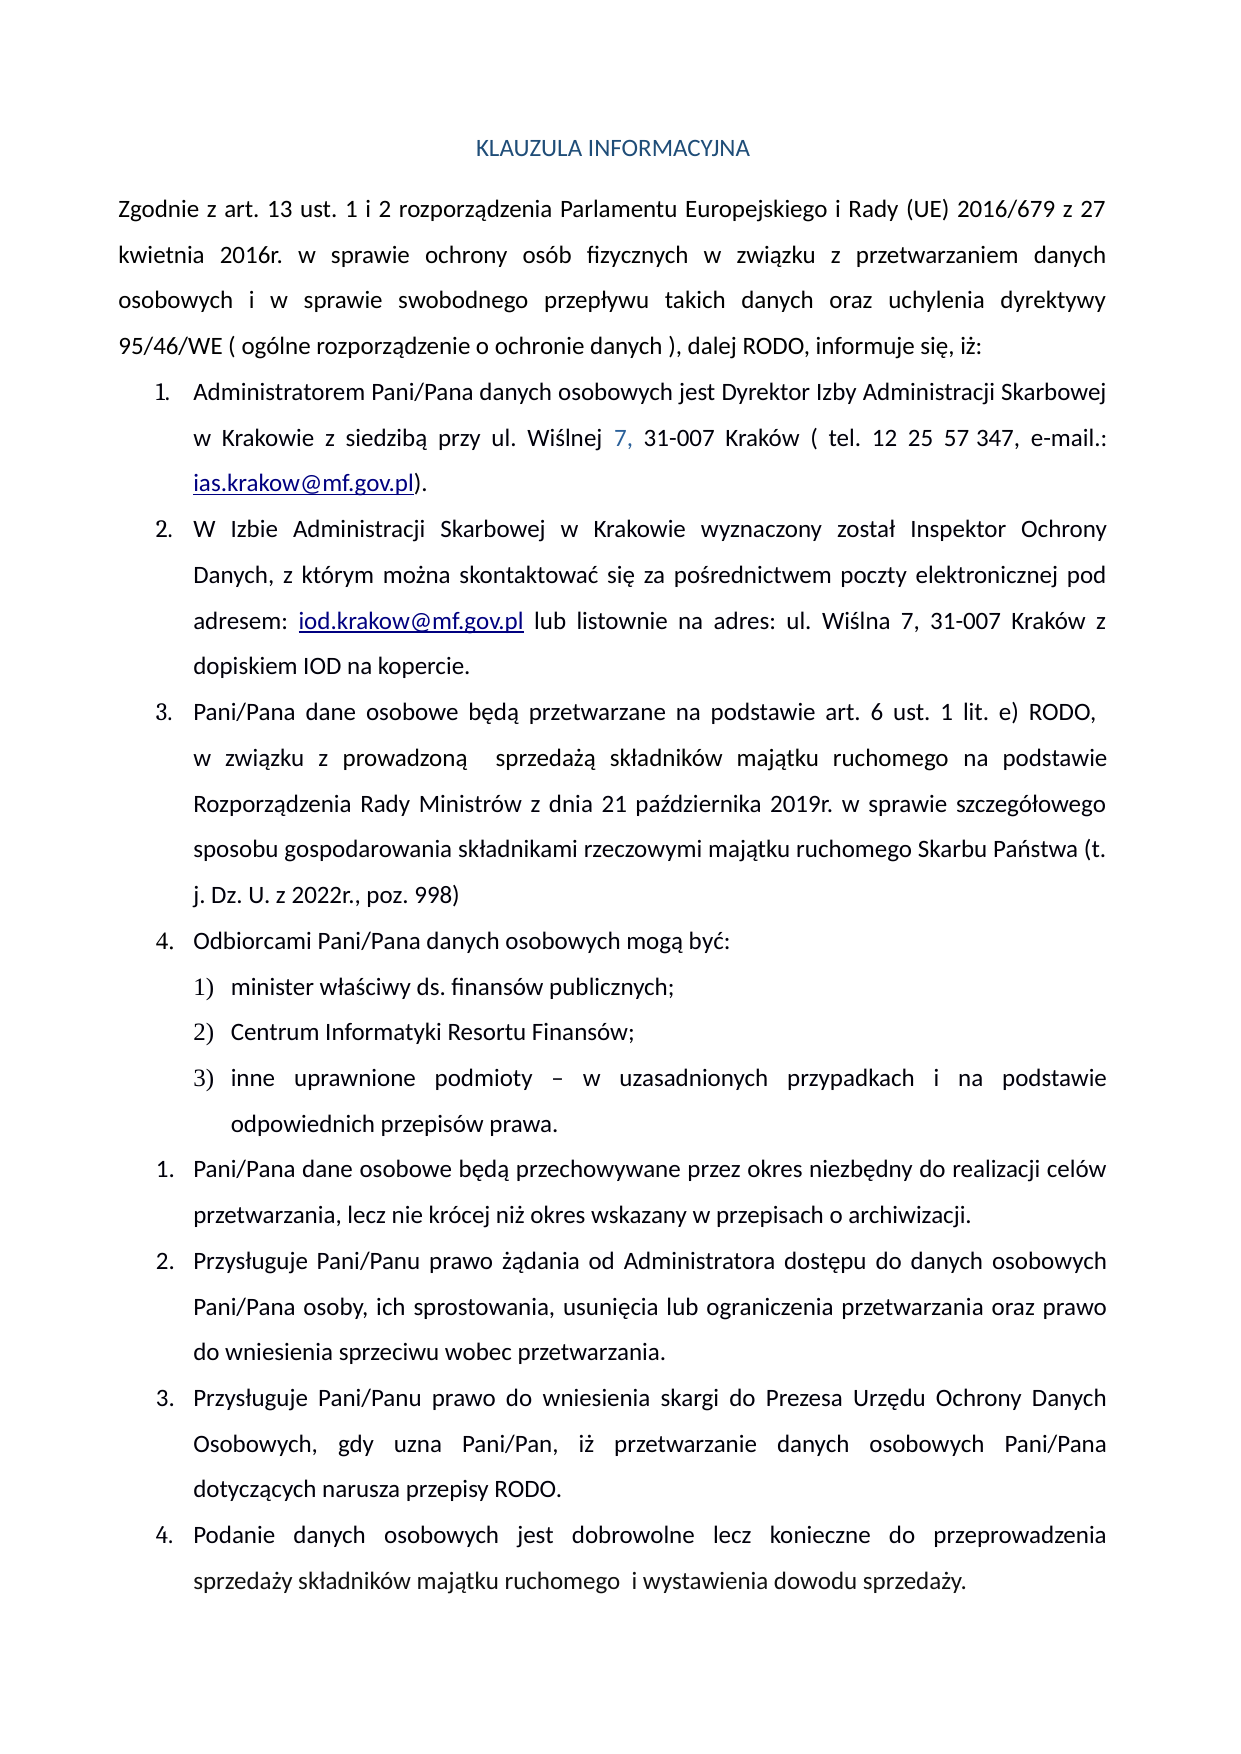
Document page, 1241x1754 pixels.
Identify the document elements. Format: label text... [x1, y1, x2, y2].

list Odbiorcami Pani/Pana danych osobowych mogą być: [156, 925, 1107, 955]
list Pani/Pana dane osobowe będą przetwarzane na podstawie art. 6 ust. 1 lit. e) RODO, w związku z prowadzoną sprzedażą składników majątku ruchomego na podstawie Rozporządzenia Rady Ministrów z dnia 21 października 2019r. w sprawie szczegółowego sposobu gospodarowania składnikami rzeczowymi majątku ruchomego Skarbu Państwa (t. j. Dz. U. z 2022r., poz. 998) [156, 696, 1107, 910]
list Przysługuje Pani/Panu prawo do wniesienia skargi do Prezesa Urzędu Ochrony Danych Osobowych, gdy uzna Pani/Pan, iż przetwarzanie danych osobowych Pani/Pana dotyczących narusza przepisy RODO. [156, 1382, 1107, 1504]
list minister właściwy ds. finansów publicznych; [193, 971, 1107, 1001]
list Przysługuje Pani/Panu prawo żądania od Administratora dostępu do danych osobowych Pani/Pana osoby, ich sprostowania, usunięcia lub ograniczenia przetwarzania oraz prawo do wniesienia sprzeciwu wobec przetwarzania. [156, 1245, 1107, 1367]
list Podanie danych osobowych jest dobrowolne lecz konieczne do przeprowadzenia sprzedaży składników majątku ruchomego i wystawienia dowodu sprzedaży. [156, 1519, 1107, 1596]
list Centrum Informatyki Resortu Finansów; [193, 1016, 1107, 1047]
subtitle KLAUZULA INFORMACYJNA [118, 132, 1107, 163]
list Pani/Pana dane osobowe będą przechowywane przez okres niezbędny do realizacji celów przetwarzania, lecz nie krócej niż okres wskazany w przepisach o archiwizacji. [156, 1153, 1107, 1230]
text Zgodnie z art. 13 ust. 1 i 2 rozporządzenia Parlamentu Europejskiego i Rady (UE) 2016/679 z 27 kwietnia 2016r. w sprawie ochrony osób fizycznych w związku z przetwarzaniem danych osobowych i w sprawie swobodnego przepływu takich danych oraz uchylenia dyrektywy 95/46/WE ( ogólne rozporządzenie o ochronie danych ), dalej RODO, informuje się, iż: [118, 193, 1107, 361]
list Administratorem Pani/Pana danych osobowych jest Dyrektor Izby Administracji Skarbowej w Krakowie z siedzibą przy ul. Wiślnej 7, 31-007 Kraków ( tel. 12 25 57 347, e-mail.: ias.krakow@mf.gov.pl). [156, 376, 1107, 498]
list W Izbie Administracji Skarbowej w Krakowie wyznaczony został Inspektor Ochrony Danych, z którym można skontaktować się za pośrednictwem poczty elektronicznej pod adresem: iod.krakow@mf.gov.pl lub listownie na adres: ul. Wiślna 7, 31-007 Kraków z dopiskiem IOD na kopercie. [156, 513, 1107, 681]
list inne uprawnione podmioty – w uzasadnionych przypadkach i na podstawie odpowiednich przepisów prawa. [193, 1062, 1107, 1138]
